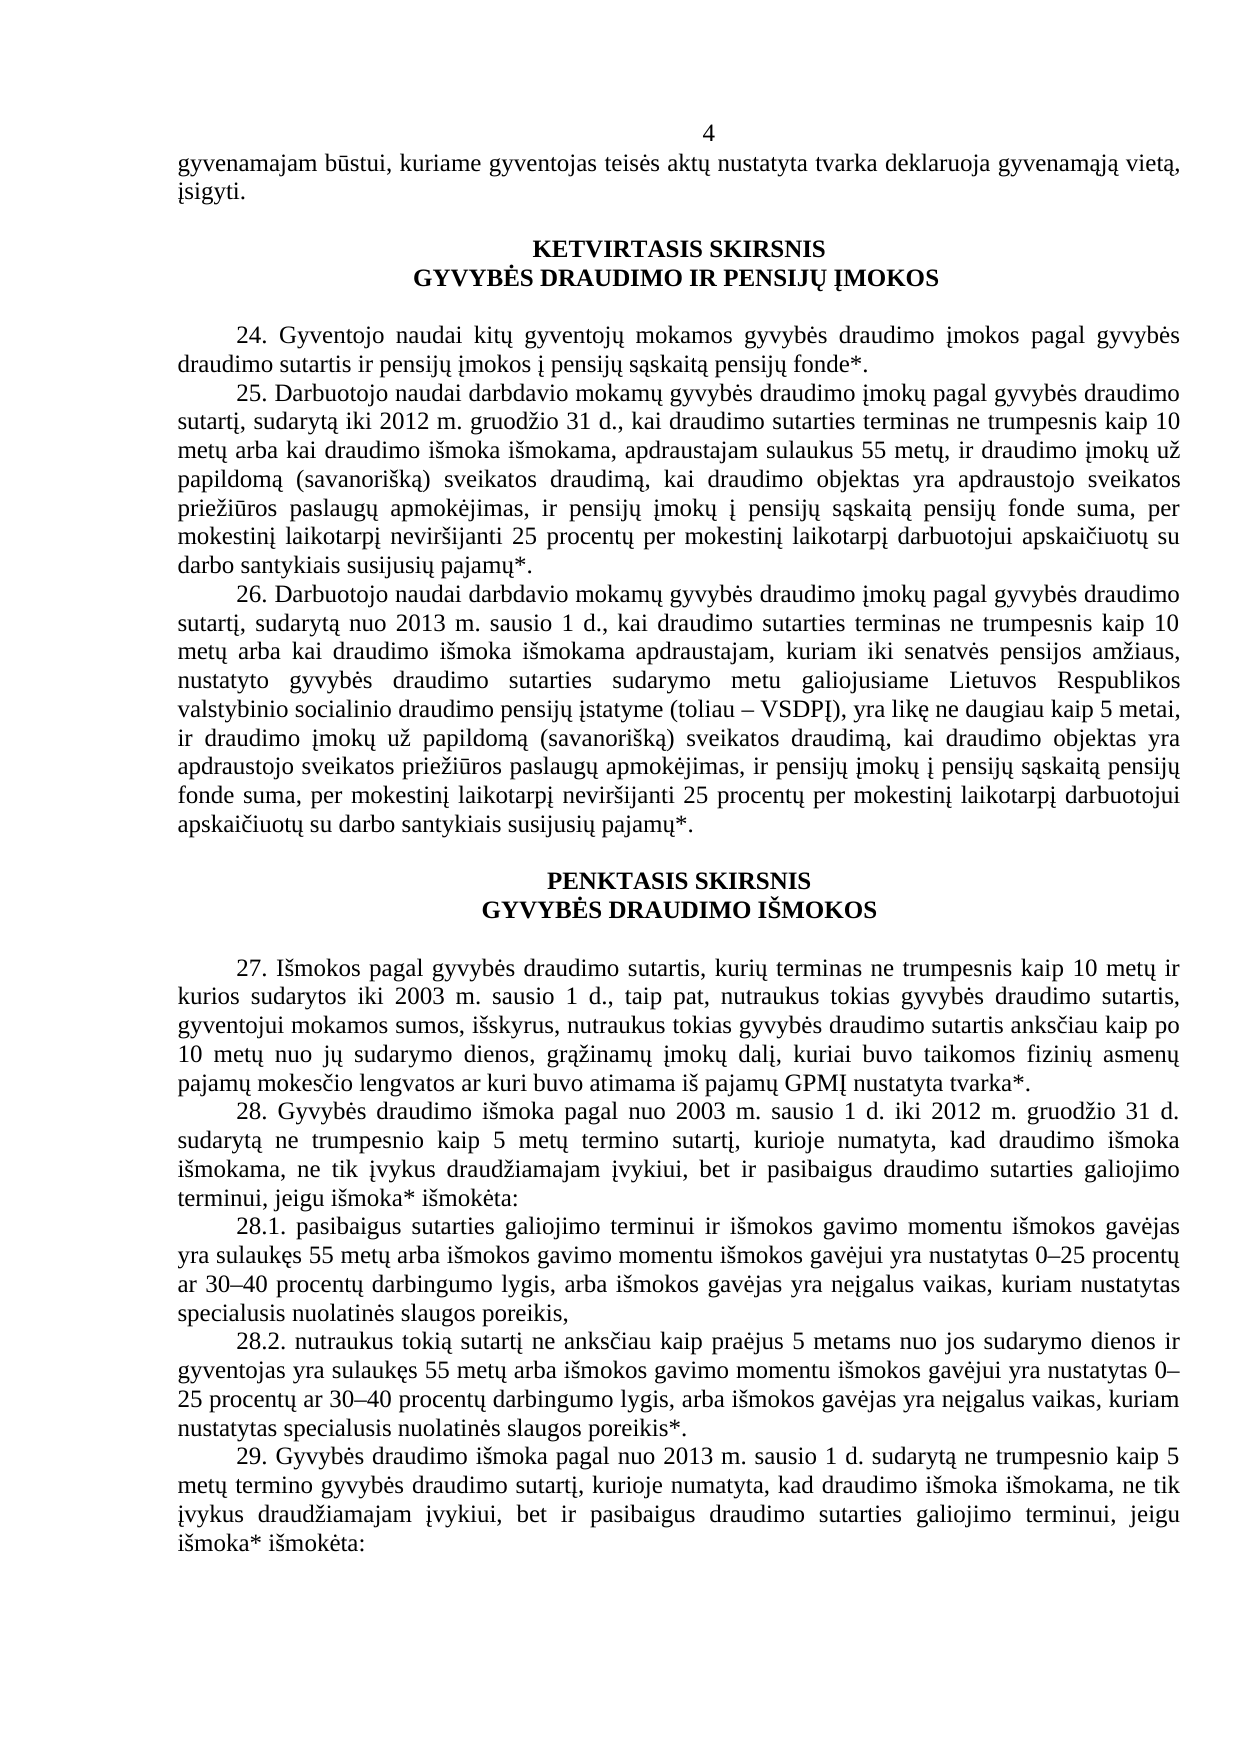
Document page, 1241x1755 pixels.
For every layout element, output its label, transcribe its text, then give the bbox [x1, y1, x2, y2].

text GYVYBĖS DRAUDIMO IŠMOKOS [177, 895, 1181, 924]
text PENKTASIS SKIRSNIS [177, 866, 1181, 895]
text 25. Darbuotojo naudai darbdavio mokamų gyvybės draudimo įmokų pagal gyvybės draudimo sutartį, sudarytą iki 2012 m. gruodžio 31 d., kai draudimo sutarties terminas ne trumpesnis kaip 10 metų arba kai draudimo išmoka išmokama, apdraustajam sulaukus 55 metų, ir draudimo įmokų už papildomą (savanorišką) sveikatos draudimą, kai draudimo objektas yra apdraustojo sveikatos priežiūros paslaugų apmokėjimas, ir pensijų įmokų į pensijų sąskaitą pensijų fonde suma, per mokestinį laikotarpį neviršijanti 25 procentų per mokestinį laikotarpį darbuotojui apskaičiuotų su darbo santykiais susijusių pajamų*. [177, 378, 1181, 579]
text 29. Gyvybės draudimo išmoka pagal nuo 2013 m. sausio 1 d. sudarytą ne trumpesnio kaip 5 metų termino gyvybės draudimo sutartį, kurioje numatyta, kad draudimo išmoka išmokama, ne tik įvykus draudžiamajam įvykiui, bet ir pasibaigus draudimo sutarties galiojimo terminui, jeigu išmoka* išmokėta: [177, 1441, 1181, 1556]
text 28.2. nutraukus tokią sutartį ne anksčiau kaip praėjus 5 metams nuo jos sudarymo dienos ir gyventojas yra sulaukęs 55 metų arba išmokos gavimo momentu išmokos gavėjui yra nustatytas 0–25 procentų ar 30–40 procentų darbingumo lygis, arba išmokos gavėjas yra neįgalus vaikas, kuriam nustatytas specialusis nuolatinės slaugos poreikis*. [177, 1326, 1181, 1441]
text 24. Gyventojo naudai kitų gyventojų mokamos gyvybės draudimo įmokos pagal gyvybės draudimo sutartis ir pensijų įmokos į pensijų sąskaitą pensijų fonde*. [177, 320, 1181, 378]
text KETVIRTASIS SKIRSNIS [177, 234, 1181, 263]
text gyvenamajam būstui, kuriame gyventojas teisės aktų nustatyta tvarka deklaruoja gyvenamąją vietą, įsigyti. [177, 148, 1181, 205]
text 28.1. pasibaigus sutarties galiojimo terminui ir išmokos gavimo momentu išmokos gavėjas yra sulaukęs 55 metų arba išmokos gavimo momentu išmokos gavėjui yra nustatytas 0–25 procentų ar 30–40 procentų darbingumo lygis, arba išmokos gavėjas yra neįgalus vaikas, kuriam nustatytas specialusis nuolatinės slaugos poreikis, [177, 1211, 1181, 1326]
text 28. Gyvybės draudimo išmoka pagal nuo 2003 m. sausio 1 d. iki 2012 m. gruodžio 31 d. sudarytą ne trumpesnio kaip 5 metų termino sutartį, kurioje numatyta, kad draudimo išmoka išmokama, ne tik įvykus draudžiamajam įvykiui, bet ir pasibaigus draudimo sutarties galiojimo terminui, jeigu išmoka* išmokėta: [177, 1096, 1181, 1211]
text 27. Išmokos pagal gyvybės draudimo sutartis, kurių terminas ne trumpesnis kaip 10 metų ir kurios sudarytos iki 2003 m. sausio 1 d., taip pat, nutraukus tokias gyvybės draudimo sutartis, gyventojui mokamos sumos, išskyrus, nutraukus tokias gyvybės draudimo sutartis anksčiau kaip po 10 metų nuo jų sudarymo dienos, grąžinamų įmokų dalį, kuriai buvo taikomos fizinių asmenų pajamų mokesčio lengvatos ar kuri buvo atimama iš pajamų GPMĮ nustatyta tvarka*. [177, 953, 1181, 1096]
text 26. Darbuotojo naudai darbdavio mokamų gyvybės draudimo įmokų pagal gyvybės draudimo sutartį, sudarytą nuo 2013 m. sausio 1 d., kai draudimo sutarties terminas ne trumpesnis kaip 10 metų arba kai draudimo išmoka išmokama apdraustajam, kuriam iki senatvės pensijos amžiaus, nustatyto gyvybės draudimo sutarties sudarymo metu galiojusiame Lietuvos Respublikos valstybinio socialinio draudimo pensijų įstatyme (toliau – VSDPĮ), yra likę ne daugiau kaip 5 metai, ir draudimo įmokų už papildomą (savanorišką) sveikatos draudimą, kai draudimo objektas yra apdraustojo sveikatos priežiūros paslaugų apmokėjimas, ir pensijų įmokų į pensijų sąskaitą pensijų fonde suma, per mokestinį laikotarpį neviršijanti 25 procentų per mokestinį laikotarpį darbuotojui apskaičiuotų su darbo santykiais susijusių pajamų*. [177, 579, 1181, 838]
text GYVYBĖS DRAUDIMO IR PENSIJŲ ĮMOKOS [177, 263, 1181, 291]
